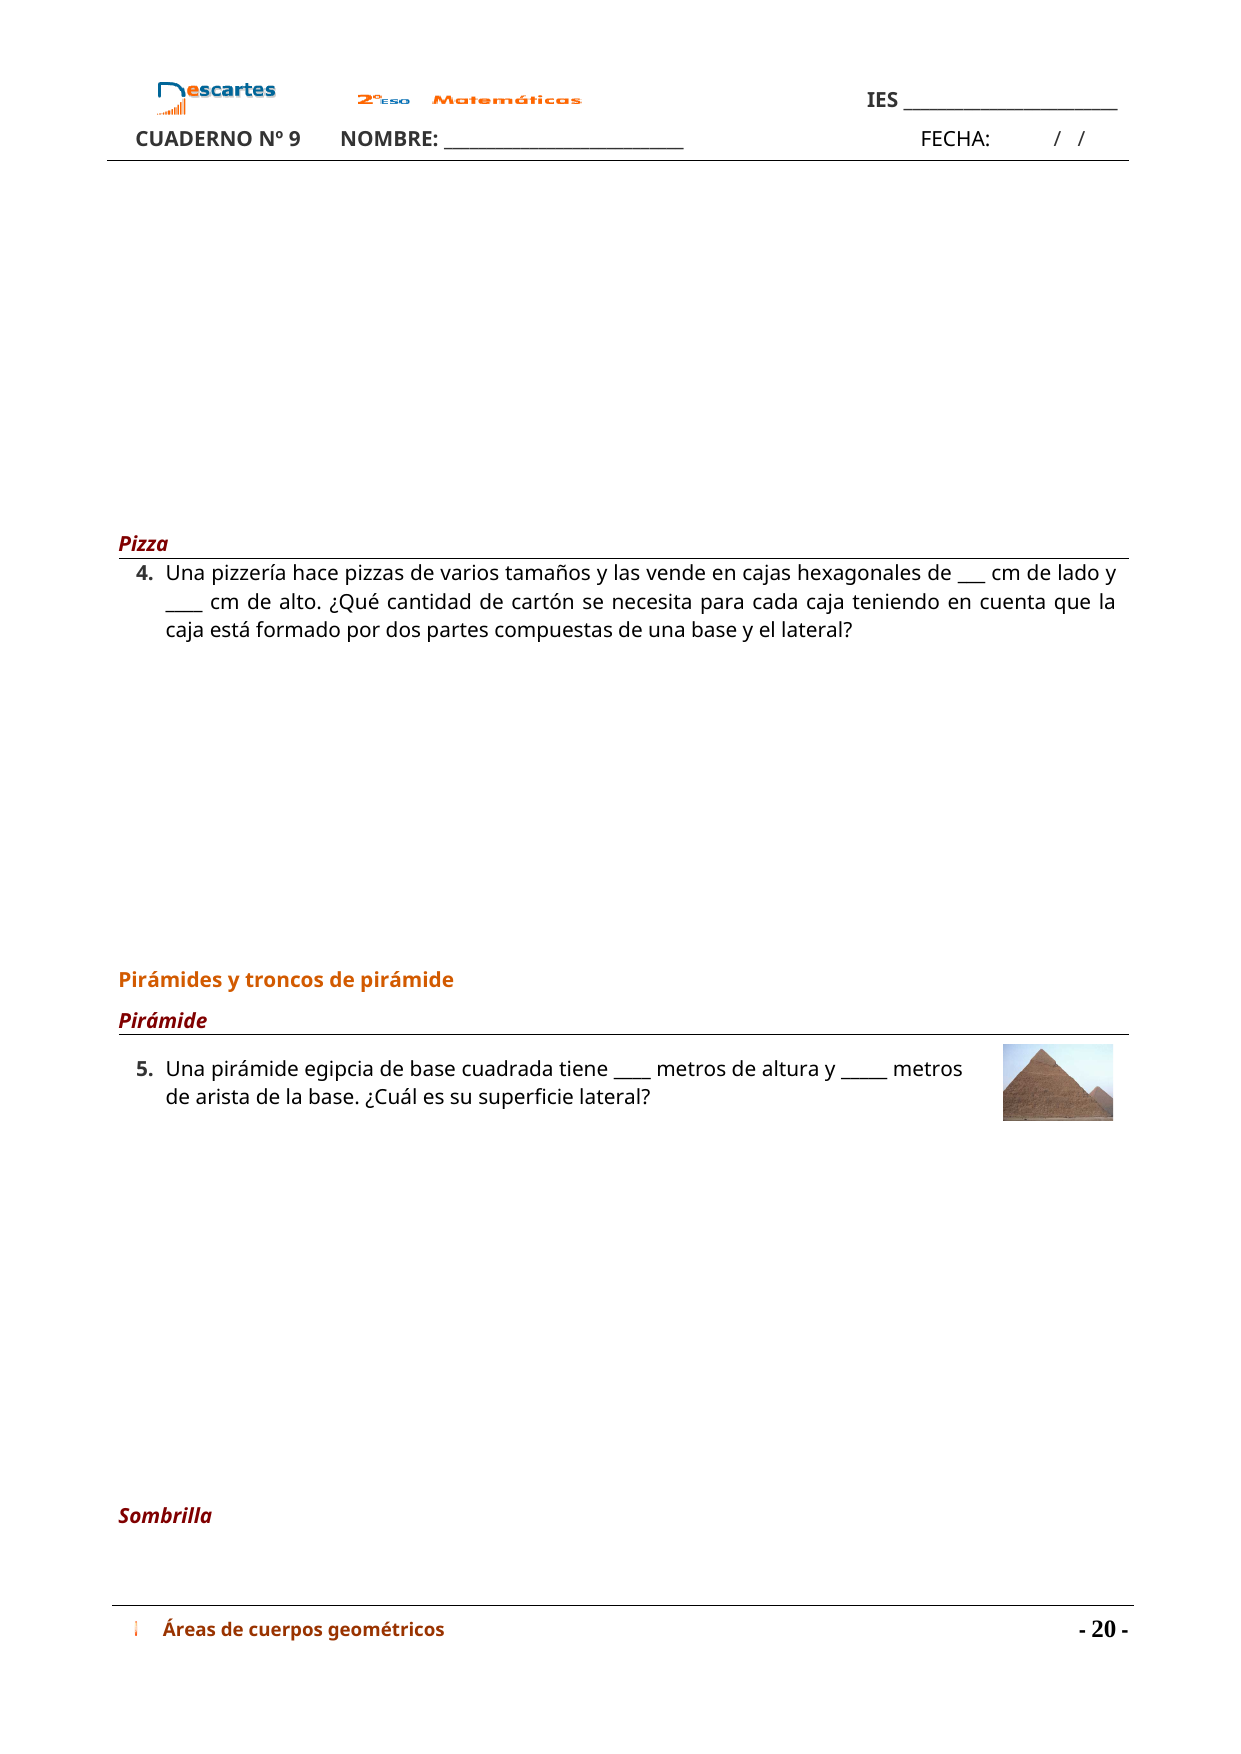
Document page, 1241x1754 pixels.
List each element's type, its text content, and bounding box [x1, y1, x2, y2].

picture [134, 1620, 138, 1636]
text Sombrilla [118, 1501, 1122, 1529]
table_cell [119, 644, 1129, 937]
table_header [975, 1035, 1129, 1130]
picture [156, 82, 279, 115]
table_cell [119, 189, 1129, 489]
text Pirámide [118, 1006, 1122, 1034]
table_header Una pirámide egipcia de base cuadrada tiene ____ metros de altura y _____ metros de arista de la base. ¿Cuál es su superficie lateral? [119, 1035, 975, 1130]
text Pirámides y troncos de pirámide [118, 966, 1122, 994]
table_header Una pizzería hace pizzas de varios tamaños y las vende en cajas hexagonales de ___ cm de lado y ____ cm de alto. ¿Qué cantidad de cartón se necesita para cada caja teniendo en cuenta que la caja está formado por dos partes compuestas de una base y el lateral? [119, 559, 1129, 644]
picture [1003, 1044, 1114, 1121]
table_cell [119, 1130, 1129, 1461]
text Pizza [118, 529, 1122, 557]
